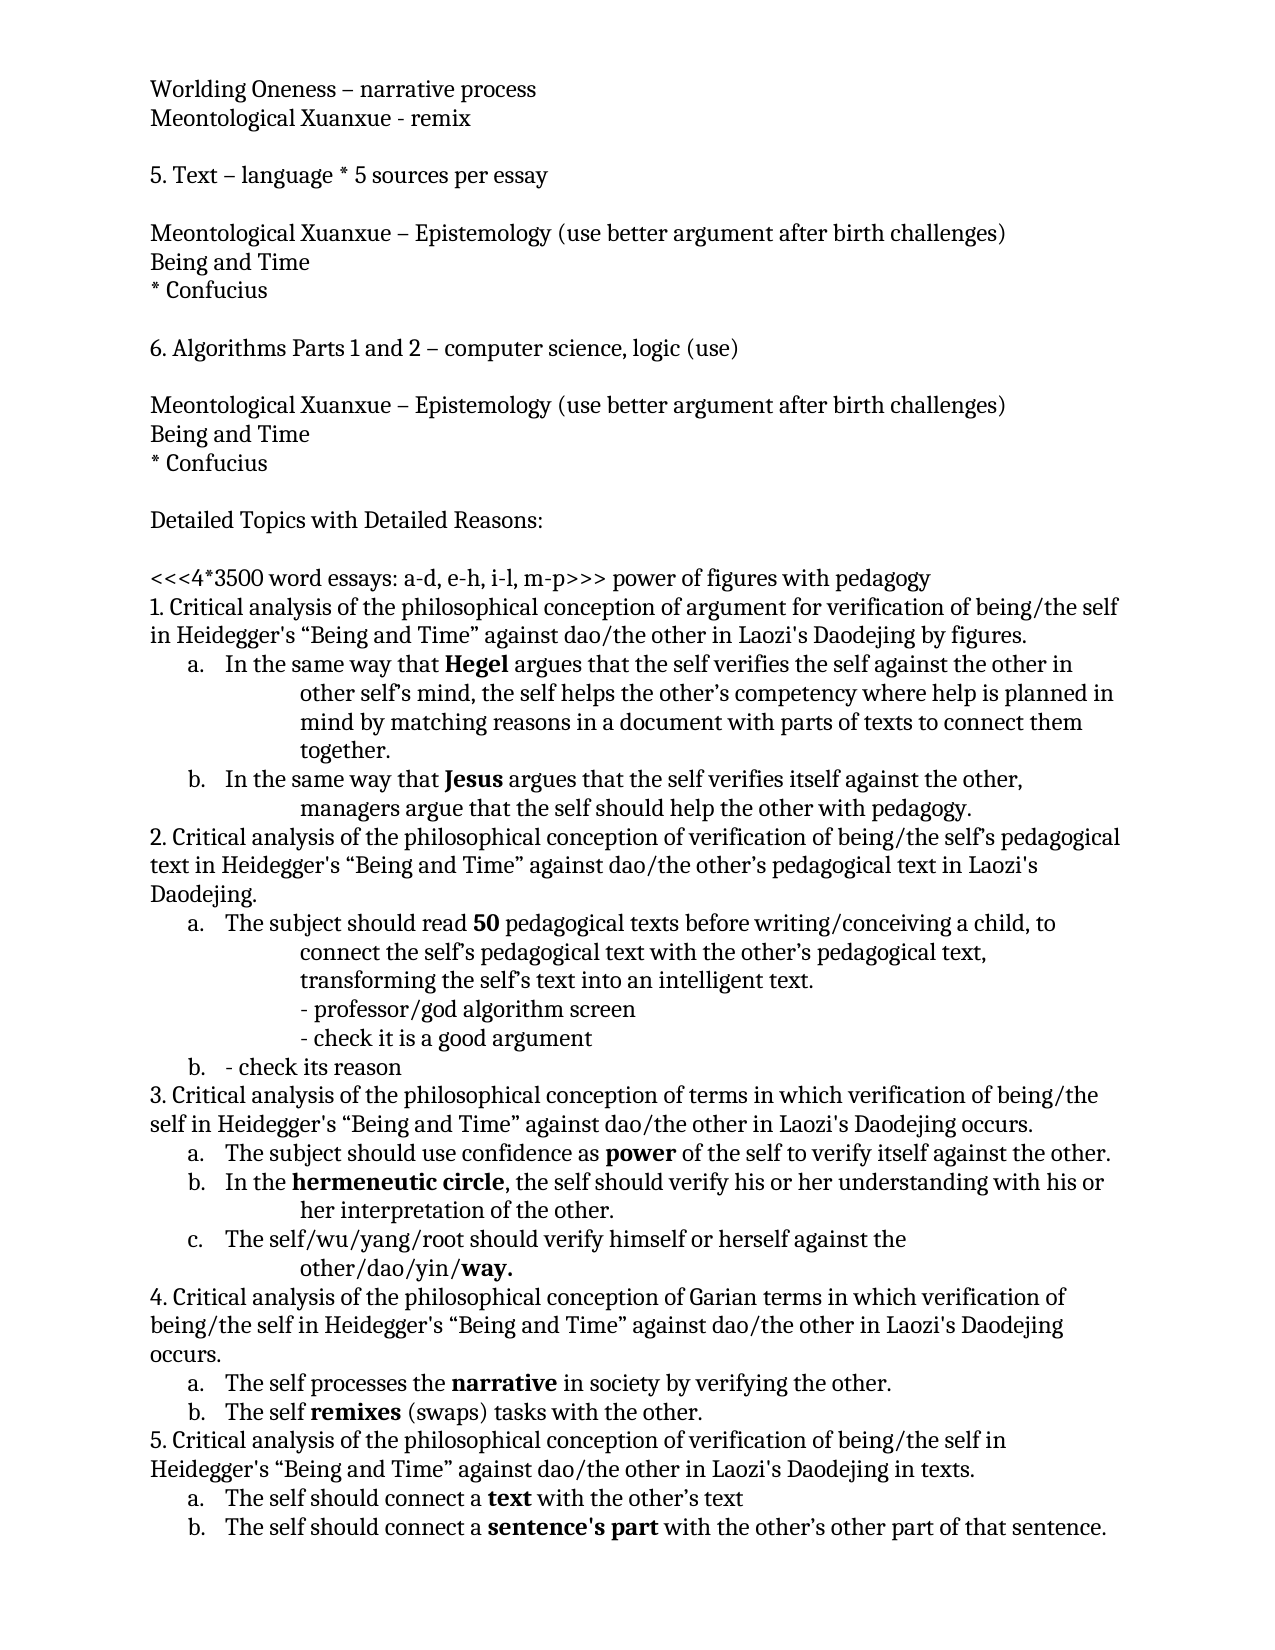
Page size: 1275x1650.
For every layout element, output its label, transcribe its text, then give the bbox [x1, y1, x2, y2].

list - check its reason [187, 1052, 1125, 1081]
text Worlding Oneness – narrative process [150, 75, 1125, 104]
text Being and Time [150, 420, 1125, 449]
list In the same way that Hegel argues that the self verifies the self against the other in other self’s mind, the self helps the other’s competency where help is planned in mind by matching reasons in a document with parts of texts to connect them together. [187, 650, 1125, 765]
text <<<4*3500 word essays: a-d, e-h, i-l, m-p>>> power of figures with pedagogy [150, 564, 1125, 592]
text 5. Critical analysis of the philosophical conception of verification of being/the self in Heidegger's “Being and Time” against dao/the other in Laozi's Daodejing in texts. [150, 1426, 1125, 1484]
text Meontological Xuanxue - remix [150, 104, 1125, 132]
text 2. Critical analysis of the philosophical conception of verification of being/the self’s pedagogical text in Heidegger's “Being and Time” against dao/the other’s pedagogical text in Laozi's Daodejing. [150, 822, 1125, 909]
list In the same way that Jesus argues that the self verifies itself against the other, managers argue that the self should help the other with pedagogy. [187, 765, 1125, 822]
list The subject should read 50 pedagogical texts before writing/conceiving a child, to connect the self’s pedagogical text with the other’s pedagogical text, transforming the self’s text into an intelligent text. - professor/god algorithm screen - check it is a good argument [187, 909, 1125, 1052]
text 1. Critical analysis of the philosophical conception of argument for verification of being/the self in Heidegger's “Being and Time” against dao/the other in Laozi's Daodejing by figures. [150, 592, 1125, 650]
list The subject should use confidence as power of the self to verify itself against the other. [187, 1139, 1125, 1167]
text Meontological Xuanxue – Epistemology (use better argument after birth challenges) [150, 391, 1125, 420]
text 3. Critical analysis of the philosophical conception of terms in which verification of being/the self in Heidegger's “Being and Time” against dao/the other in Laozi's Daodejing occurs. [150, 1081, 1125, 1139]
list The self/wu/yang/root should verify himself or herself against the other/dao/yin/way. [187, 1225, 1125, 1282]
text 5. Text – language * 5 sources per essay [150, 161, 1125, 190]
list The self should connect a text with the other’s text [187, 1484, 1125, 1512]
list The self remixes (swaps) tasks with the other. [187, 1397, 1125, 1426]
list The self processes the narrative in society by verifying the other. [187, 1369, 1125, 1397]
list The self should connect a sentence's part with the other’s other part of that sentence. [187, 1512, 1125, 1541]
text 4. Critical analysis of the philosophical conception of Garian terms in which verification of being/the self in Heidegger's “Being and Time” against dao/the other in Laozi's Daodejing occurs. [150, 1282, 1125, 1369]
text * Confucius [150, 276, 1125, 305]
list In the hermeneutic circle, the self should verify his or her understanding with his or her interpretation of the other. [187, 1167, 1125, 1225]
text Being and Time [150, 247, 1125, 276]
text 6. Algorithms Parts 1 and 2 – computer science, logic (use) [150, 334, 1125, 362]
text Meontological Xuanxue – Epistemology (use better argument after birth challenges) [150, 219, 1125, 247]
text * Confucius [150, 449, 1125, 477]
text Detailed Topics with Detailed Reasons: [150, 506, 1125, 535]
